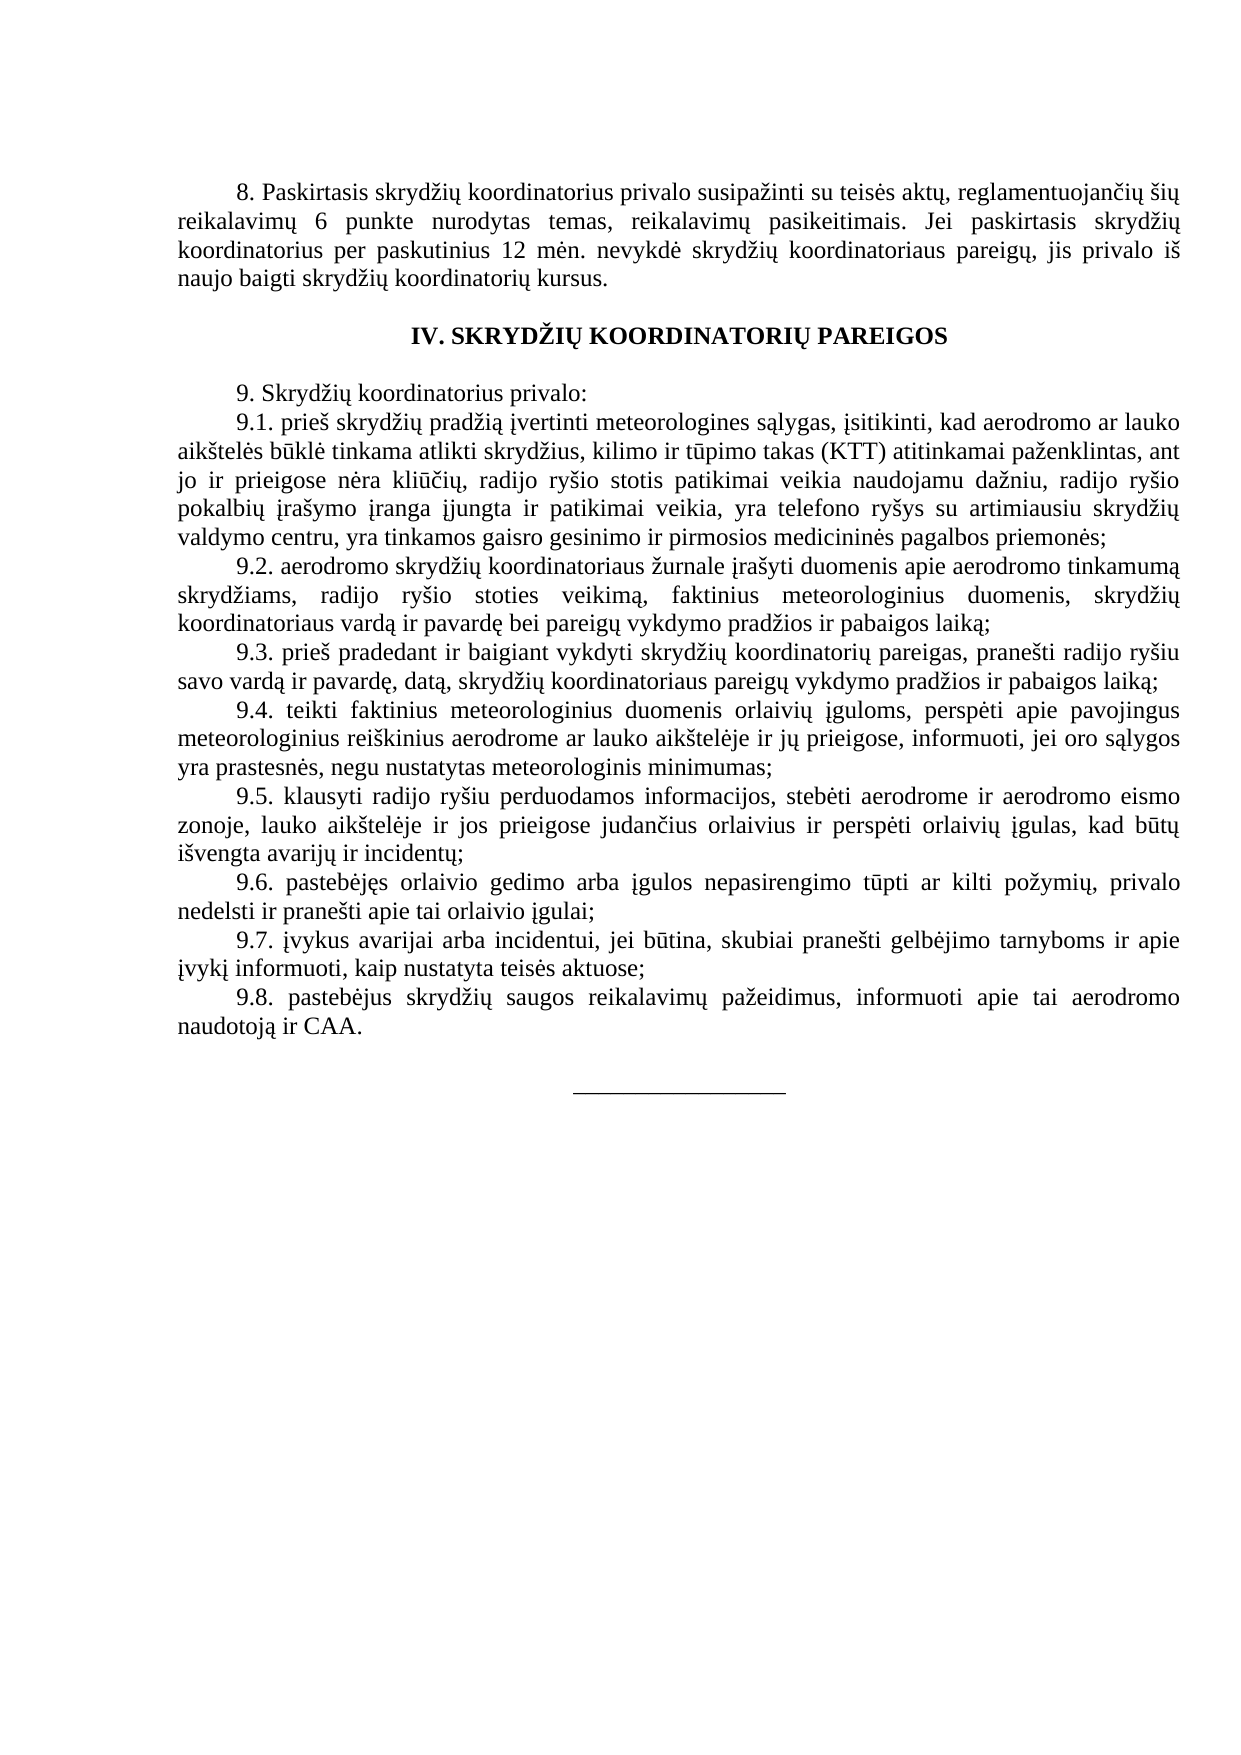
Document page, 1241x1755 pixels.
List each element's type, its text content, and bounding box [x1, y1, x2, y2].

text 9.7. įvykus avarijai arba incidentui, jei būtina, skubiai pranešti gelbėjimo tarnyboms ir apie įvykį informuoti, kaip nustatyta teisės aktuose; [177, 925, 1181, 982]
text _________________ [177, 1068, 1181, 1097]
text 9.5. klausyti radijo ryšiu perduodamos informacijos, stebėti aerodrome ir aerodromo eismo zonoje, lauko aikštelėje ir jos prieigose judančius orlaivius ir perspėti orlaivių įgulas, kad būtų išvengta avarijų ir incidentų; [177, 781, 1181, 867]
text IV. SKRYDŽIŲ KOORDINATORIŲ PAREIGOS [177, 321, 1181, 350]
text 9.4. teikti faktinius meteorologinius duomenis orlaivių įguloms, perspėti apie pavojingus meteorologinius reiškinius aerodrome ar lauko aikštelėje ir jų prieigose, informuoti, jei oro sąlygos yra prastesnės, negu nustatytas meteorologinis minimumas; [177, 695, 1181, 781]
text 9.3. prieš pradedant ir baigiant vykdyti skrydžių koordinatorių pareigas, pranešti radijo ryšiu savo vardą ir pavardę, datą, skrydžių koordinatoriaus pareigų vykdymo pradžios ir pabaigos laiką; [177, 637, 1181, 695]
text 8. Paskirtasis skrydžių koordinatorius privalo susipažinti su teisės aktų, reglamentuojančių šių reikalavimų 6 punkte nurodytas temas, reikalavimų pasikeitimais. Jei paskirtasis skrydžių koordinatorius per paskutinius 12 mėn. nevykdė skrydžių koordinatoriaus pareigų, jis privalo iš naujo baigti skrydžių koordinatorių kursus. [177, 177, 1181, 292]
text 9. Skrydžių koordinatorius privalo: [177, 378, 1181, 407]
text 9.6. pastebėjęs orlaivio gedimo arba įgulos nepasirengimo tūpti ar kilti požymių, privalo nedelsti ir pranešti apie tai orlaivio įgulai; [177, 867, 1181, 925]
text 9.1. prieš skrydžių pradžią įvertinti meteorologines sąlygas, įsitikinti, kad aerodromo ar lauko aikštelės būklė tinkama atlikti skrydžius, kilimo ir tūpimo takas (KTT) atitinkamai paženklintas, ant jo ir prieigose nėra kliūčių, radijo ryšio stotis patikimai veikia naudojamu dažniu, radijo ryšio pokalbių įrašymo įranga įjungta ir patikimai veikia, yra telefono ryšys su artimiausiu skrydžių valdymo centru, yra tinkamos gaisro gesinimo ir pirmosios medicininės pagalbos priemonės; [177, 407, 1181, 551]
text 9.8. pastebėjus skrydžių saugos reikalavimų pažeidimus, informuoti apie tai aerodromo naudotoją ir CAA. [177, 982, 1181, 1040]
text 9.2. aerodromo skrydžių koordinatoriaus žurnale įrašyti duomenis apie aerodromo tinkamumą skrydžiams, radijo ryšio stoties veikimą, faktinius meteorologinius duomenis, skrydžių koordinatoriaus vardą ir pavardę bei pareigų vykdymo pradžios ir pabaigos laiką; [177, 551, 1181, 637]
